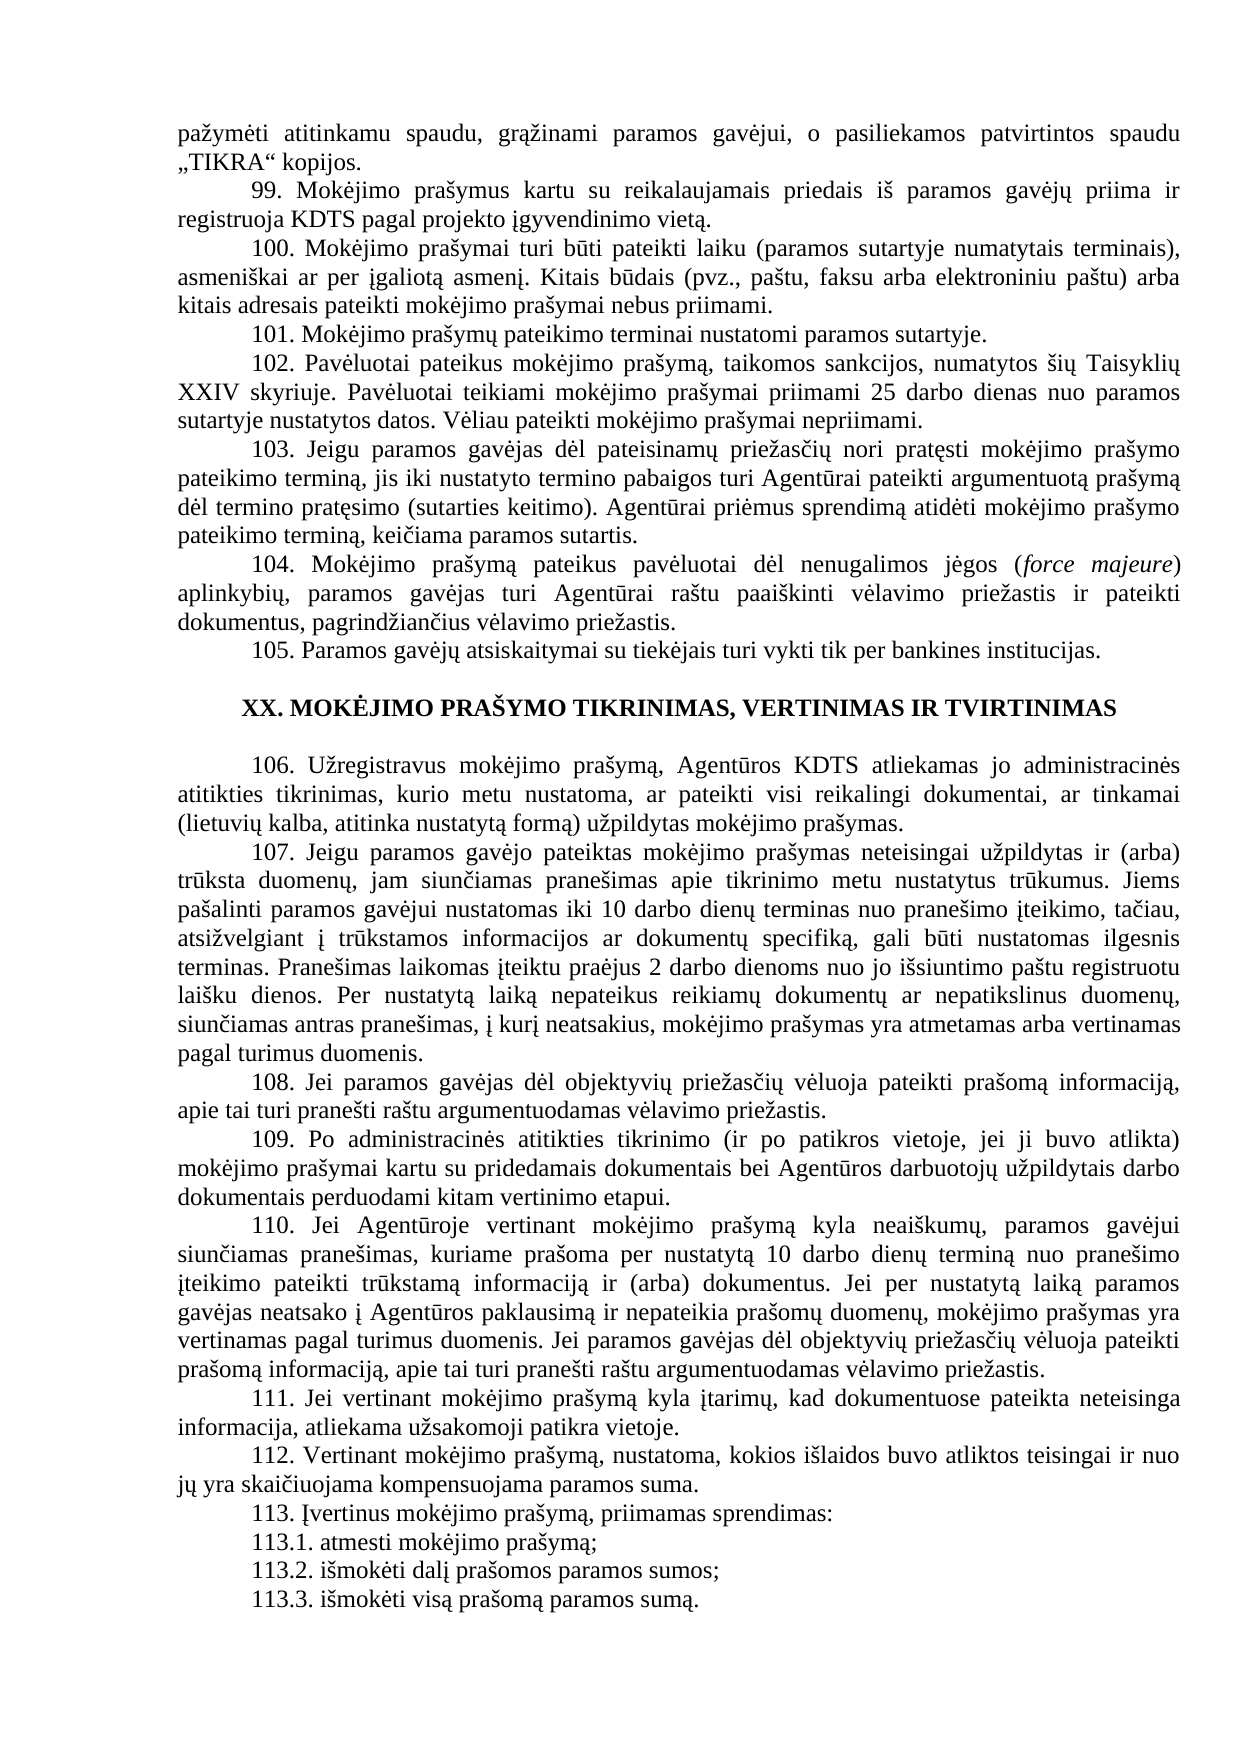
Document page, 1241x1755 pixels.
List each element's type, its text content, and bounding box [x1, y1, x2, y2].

text 113.3. išmokėti visą prašomą paramos sumą. [177, 1584, 1181, 1613]
text 103. Jeigu paramos gavėjas dėl pateisinamų priežasčių nori pratęsti mokėjimo prašymo pateikimo terminą, jis iki nustatyto termino pabaigos turi Agentūrai pateikti argumentuotą prašymą dėl termino pratęsimo (sutarties keitimo). Agentūrai priėmus sprendimą atidėti mokėjimo prašymo pateikimo terminą, keičiama paramos sutartis. [177, 434, 1181, 549]
text 113.1. atmesti mokėjimo prašymą; [177, 1527, 1181, 1556]
text 113.2. išmokėti dalį prašomos paramos sumos; [177, 1556, 1181, 1584]
text 108. Jei paramos gavėjas dėl objektyvių priežasčių vėluoja pateikti prašomą informaciją, apie tai turi pranešti raštu argumentuodamas vėlavimo priežastis. [177, 1067, 1181, 1124]
text pažymėti atitinkamu spaudu, grąžinami paramos gavėjui, o pasiliekamos patvirtintos spaudu „TIKRA“ kopijos. [177, 118, 1181, 176]
text 105. Paramos gavėjų atsiskaitymai su tiekėjais turi vykti tik per bankines institucijas. [177, 636, 1181, 664]
text 110. Jei Agentūroje vertinant mokėjimo prašymą kyla neaiškumų, paramos gavėjui siunčiamas pranešimas, kuriame prašoma per nustatytą 10 darbo dienų terminą nuo pranešimo įteikimo pateikti trūkstamą informaciją ir (arba) dokumentus. Jei per nustatytą laiką paramos gavėjas neatsako į Agentūros paklausimą ir nepateikia prašomų duomenų, mokėjimo prašymas yra vertinamas pagal turimus duomenis. Jei paramos gavėjas dėl objektyvių priežasčių vėluoja pateikti prašomą informaciją, apie tai turi pranešti raštu argumentuodamas vėlavimo priežastis. [177, 1211, 1181, 1383]
text 111. Jei vertinant mokėjimo prašymą kyla įtarimų, kad dokumentuose pateikta neteisinga informacija, atliekama užsakomoji patikra vietoje. [177, 1383, 1181, 1441]
text 107. Jeigu paramos gavėjo pateiktas mokėjimo prašymas neteisingai užpildytas ir (arba) trūksta duomenų, jam siunčiamas pranešimas apie tikrinimo metu nustatytus trūkumus. Jiems pašalinti paramos gavėjui nustatomas iki 10 darbo dienų terminas nuo pranešimo įteikimo, tačiau, atsižvelgiant į trūkstamos informacijos ar dokumentų specifiką, gali būti nustatomas ilgesnis terminas. Pranešimas laikomas įteiktu praėjus 2 darbo dienoms nuo jo išsiuntimo paštu registruotu laišku dienos. Per nustatytą laiką nepateikus reikiamų dokumentų ar nepatikslinus duomenų, siunčiamas antras pranešimas, į kurį neatsakius, mokėjimo prašymas yra atmetamas arba vertinamas pagal turimus duomenis. [177, 837, 1181, 1067]
text 100. Mokėjimo prašymai turi būti pateikti laiku (paramos sutartyje numatytais terminais), asmeniškai ar per įgaliotą asmenį. Kitais būdais (pvz., paštu, faksu arba elektroniniu paštu) arba kitais adresais pateikti mokėjimo prašymai nebus priimami. [177, 233, 1181, 319]
text 109. Po administracinės atitikties tikrinimo (ir po patikros vietoje, jei ji buvo atlikta) mokėjimo prašymai kartu su pridedamais dokumentais bei Agentūros darbuotojų užpildytais darbo dokumentais perduodami kitam vertinimo etapui. [177, 1124, 1181, 1211]
text 112. Vertinant mokėjimo prašymą, nustatoma, kokios išlaidos buvo atliktos teisingai ir nuo jų yra skaičiuojama kompensuojama paramos suma. [177, 1441, 1181, 1498]
text 101. Mokėjimo prašymų pateikimo terminai nustatomi paramos sutartyje. [177, 319, 1181, 348]
text 99. Mokėjimo prašymus kartu su reikalaujamais priedais iš paramos gavėjų priima ir registruoja KDTS pagal projekto įgyvendinimo vietą. [177, 176, 1181, 233]
text 106. Užregistravus mokėjimo prašymą, Agentūros KDTS atliekamas jo administracinės atitikties tikrinimas, kurio metu nustatoma, ar pateikti visi reikalingi dokumentai, ar tinkamai (lietuvių kalba, atitinka nustatytą formą) užpildytas mokėjimo prašymas. [177, 751, 1181, 837]
text 113. Įvertinus mokėjimo prašymą, priimamas sprendimas: [177, 1498, 1181, 1527]
text 102. Pavėluotai pateikus mokėjimo prašymą, taikomos sankcijos, numatytos šių Taisyklių XXIV skyriuje. Pavėluotai teikiami mokėjimo prašymai priimami 25 darbo dienas nuo paramos sutartyje nustatytos datos. Vėliau pateikti mokėjimo prašymai nepriimami. [177, 348, 1181, 434]
text XX. MOKĖJIMO PRAŠYMO TIKRINIMAS, VERTINIMAS IR TVIRTINIMAS [177, 693, 1181, 722]
text 104. Mokėjimo prašymą pateikus pavėluotai dėl nenugalimos jėgos (force majeure) aplinkybių, paramos gavėjas turi Agentūrai raštu paaiškinti vėlavimo priežastis ir pateikti dokumentus, pagrindžiančius vėlavimo priežastis. [177, 549, 1181, 636]
